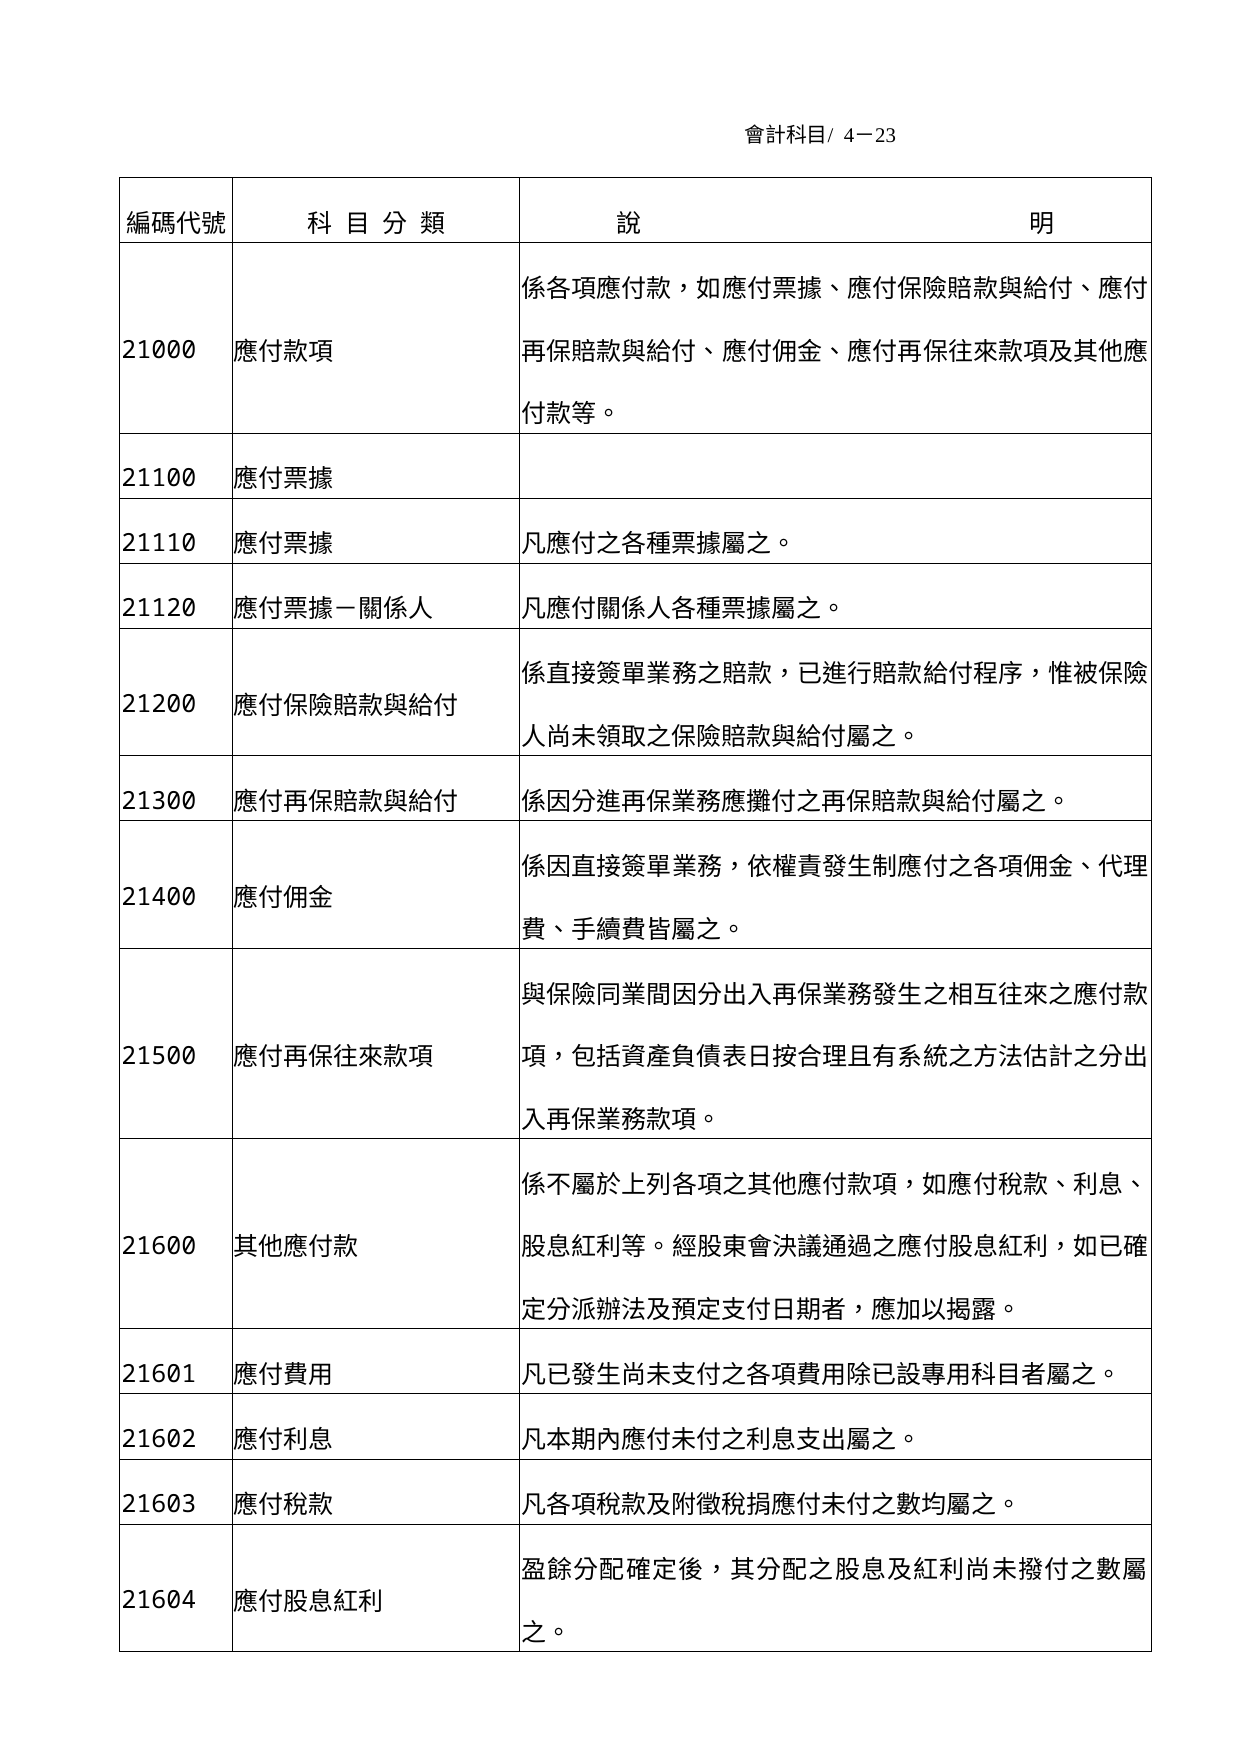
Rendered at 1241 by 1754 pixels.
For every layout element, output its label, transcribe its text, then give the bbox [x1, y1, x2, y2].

table_header 科 目 分 類 [233, 178, 519, 242]
table_cell 21600 [120, 1139, 232, 1328]
table_cell 應付票據－關係人 [233, 564, 519, 628]
table_cell 21120 [120, 564, 232, 628]
table_cell 21100 [120, 434, 232, 497]
table_cell 應付費用 [233, 1329, 519, 1393]
table_cell 應付稅款 [233, 1460, 519, 1523]
table_cell 凡本期內應付未付之利息支出屬之。 [520, 1394, 1151, 1458]
table_cell 應付利息 [233, 1394, 519, 1458]
table_cell 係直接簽單業務之賠款，已進行賠款給付程序，惟被保險人尚未領取之保險賠款與給付屬之。 [520, 629, 1151, 755]
table_cell 應付再保賠款與給付 [233, 756, 519, 820]
table_cell 凡應付之各種票據屬之。 [520, 499, 1151, 563]
table_cell 凡應付關係人各種票據屬之。 [520, 564, 1151, 628]
table_cell 係各項應付款，如應付票據、應付保險賠款與給付、應付再保賠款與給付、應付佣金、應付再保往來款項及其他應付款等。 [520, 243, 1151, 432]
table_cell 應付再保往來款項 [233, 949, 519, 1138]
table_cell [520, 434, 1151, 497]
table_cell 凡已發生尚未支付之各項費用除已設專用科目者屬之。 [520, 1329, 1151, 1393]
table_cell 應付票據 [233, 434, 519, 497]
table_cell 盈餘分配確定後，其分配之股息及紅利尚未撥付之數屬之。 [520, 1525, 1151, 1651]
table_cell 21200 [120, 629, 232, 755]
table_cell 21604 [120, 1525, 232, 1651]
table_cell 21602 [120, 1394, 232, 1458]
table_cell 21110 [120, 499, 232, 563]
table_cell 21000 [120, 243, 232, 432]
table_cell 與保險同業間因分出入再保業務發生之相互往來之應付款項，包括資產負債表日按合理且有系統之方法估計之分出入再保業務款項。 [520, 949, 1151, 1138]
table_cell 應付保險賠款與給付 [233, 629, 519, 755]
table_cell 21400 [120, 821, 232, 948]
table_cell 凡各項稅款及附徵稅捐應付未付之數均屬之。 [520, 1460, 1151, 1523]
table_cell 21300 [120, 756, 232, 820]
table_cell 應付款項 [233, 243, 519, 432]
table_cell 21500 [120, 949, 232, 1138]
table_cell 係因分進再保業務應攤付之再保賠款與給付屬之。 [520, 756, 1151, 820]
table_cell 21601 [120, 1329, 232, 1393]
table_cell 係因直接簽單業務，依權責發生制應付之各項佣金、代理費、手續費皆屬之。 [520, 821, 1151, 948]
table_header 說 明 [520, 178, 1151, 242]
table_header 編碼代號 [120, 178, 232, 242]
table_cell 其他應付款 [233, 1139, 519, 1328]
table_cell 係不屬於上列各項之其他應付款項，如應付稅款、利息、股息紅利等。經股東會決議通過之應付股息紅利，如已確定分派辦法及預定支付日期者，應加以揭露。 [520, 1139, 1151, 1328]
table_cell 應付票據 [233, 499, 519, 563]
table_cell 應付佣金 [233, 821, 519, 948]
table_cell 應付股息紅利 [233, 1525, 519, 1651]
table_cell 21603 [120, 1460, 232, 1523]
